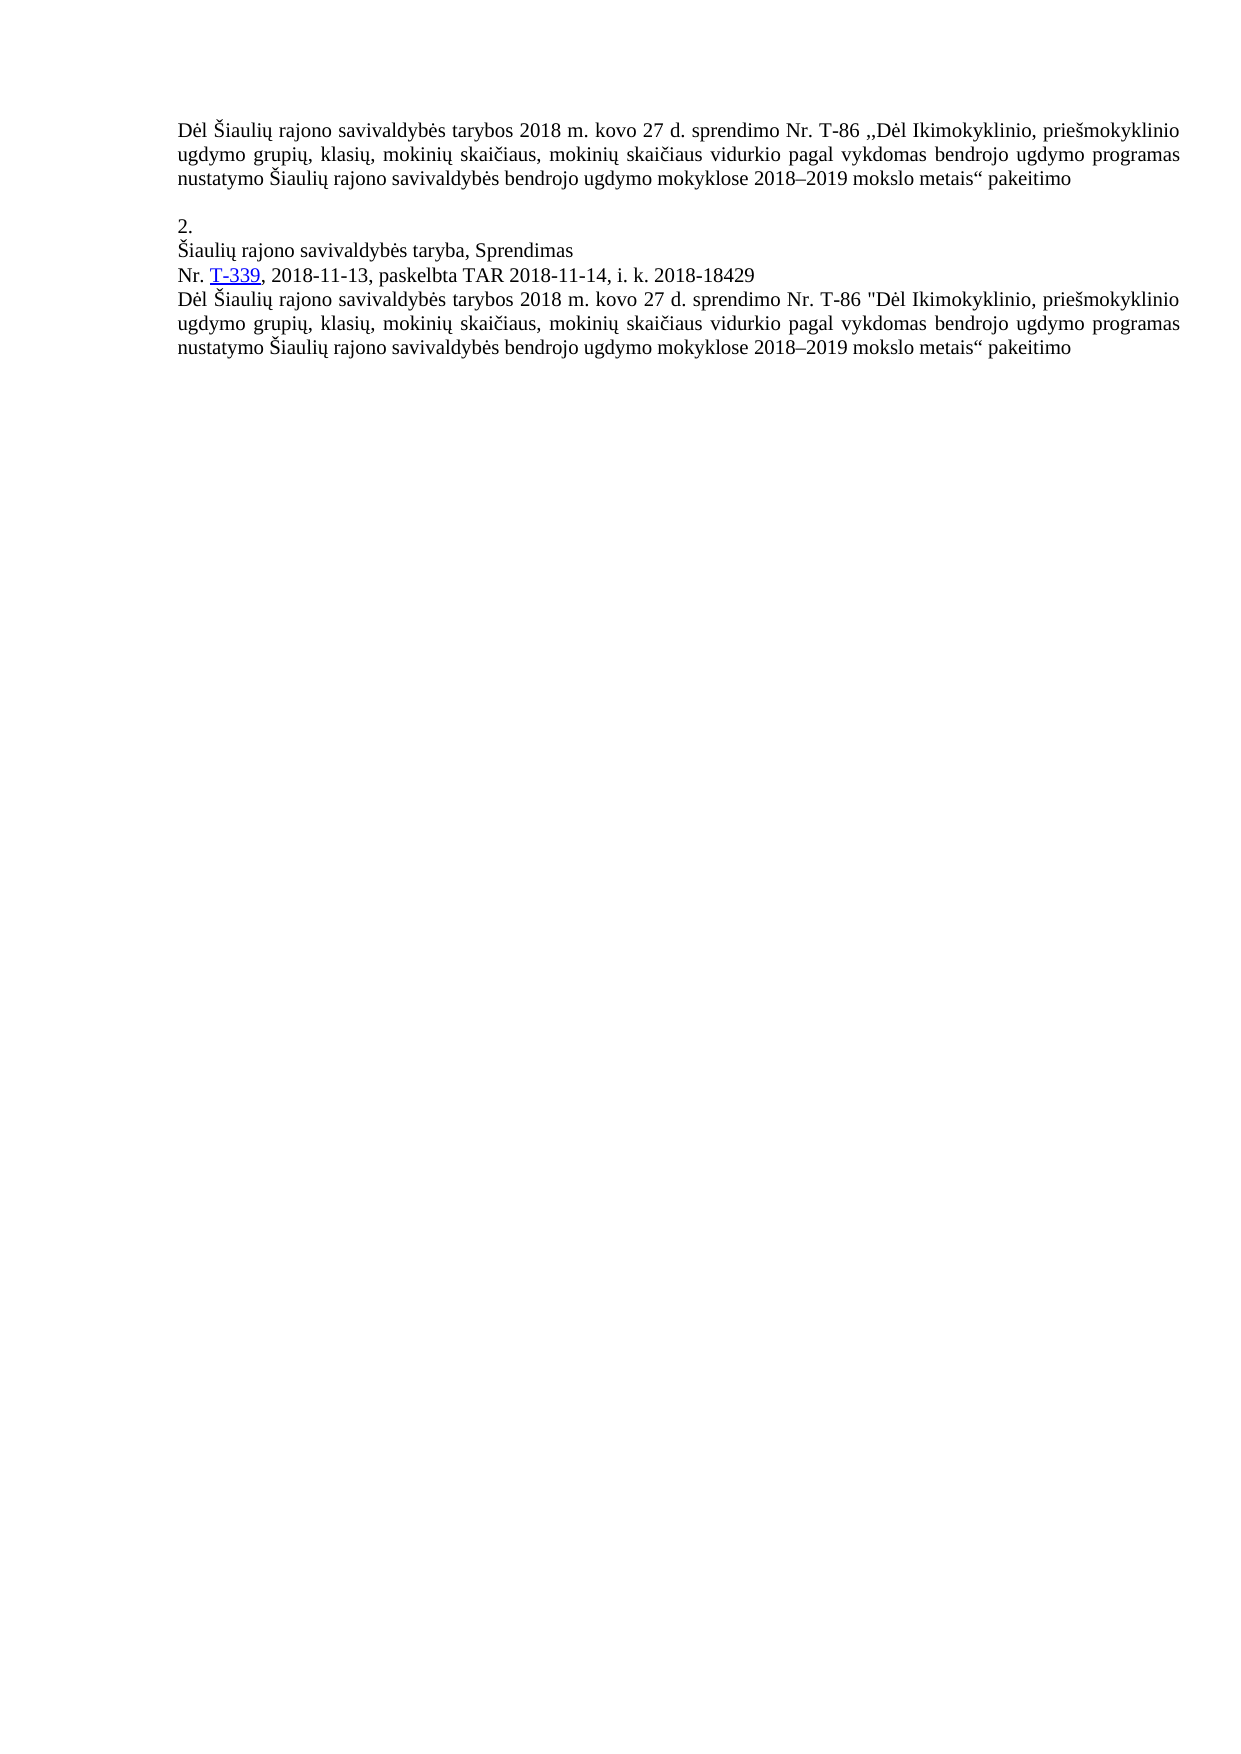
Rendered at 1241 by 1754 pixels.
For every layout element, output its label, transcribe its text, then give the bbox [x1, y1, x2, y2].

text Šiaulių rajono savivaldybės taryba, Sprendimas [177, 238, 1181, 262]
text Dėl Šiaulių rajono savivaldybės tarybos 2018 m. kovo 27 d. sprendimo Nr. T-86 "Dėl Ikimokyklinio, priešmokyklinio ugdymo grupių, klasių, mokinių skaičiaus, mokinių skaičiaus vidurkio pagal vykdomas bendrojo ugdymo programas nustatymo Šiaulių rajono savivaldybės bendrojo ugdymo mokyklose 2018–2019 mokslo metais“ pakeitimo [177, 287, 1181, 359]
text Nr. T-339, 2018-11-13, paskelbta TAR 2018-11-14, i. k. 2018-18429 [177, 262, 1181, 287]
text 2. [177, 214, 1181, 238]
text Dėl Šiaulių rajono savivaldybės tarybos 2018 m. kovo 27 d. sprendimo Nr. T-86 ,,Dėl Ikimokyklinio, priešmokyklinio ugdymo grupių, klasių, mokinių skaičiaus, mokinių skaičiaus vidurkio pagal vykdomas bendrojo ugdymo programas nustatymo Šiaulių rajono savivaldybės bendrojo ugdymo mokyklose 2018–2019 mokslo metais“ pakeitimo [177, 118, 1181, 190]
